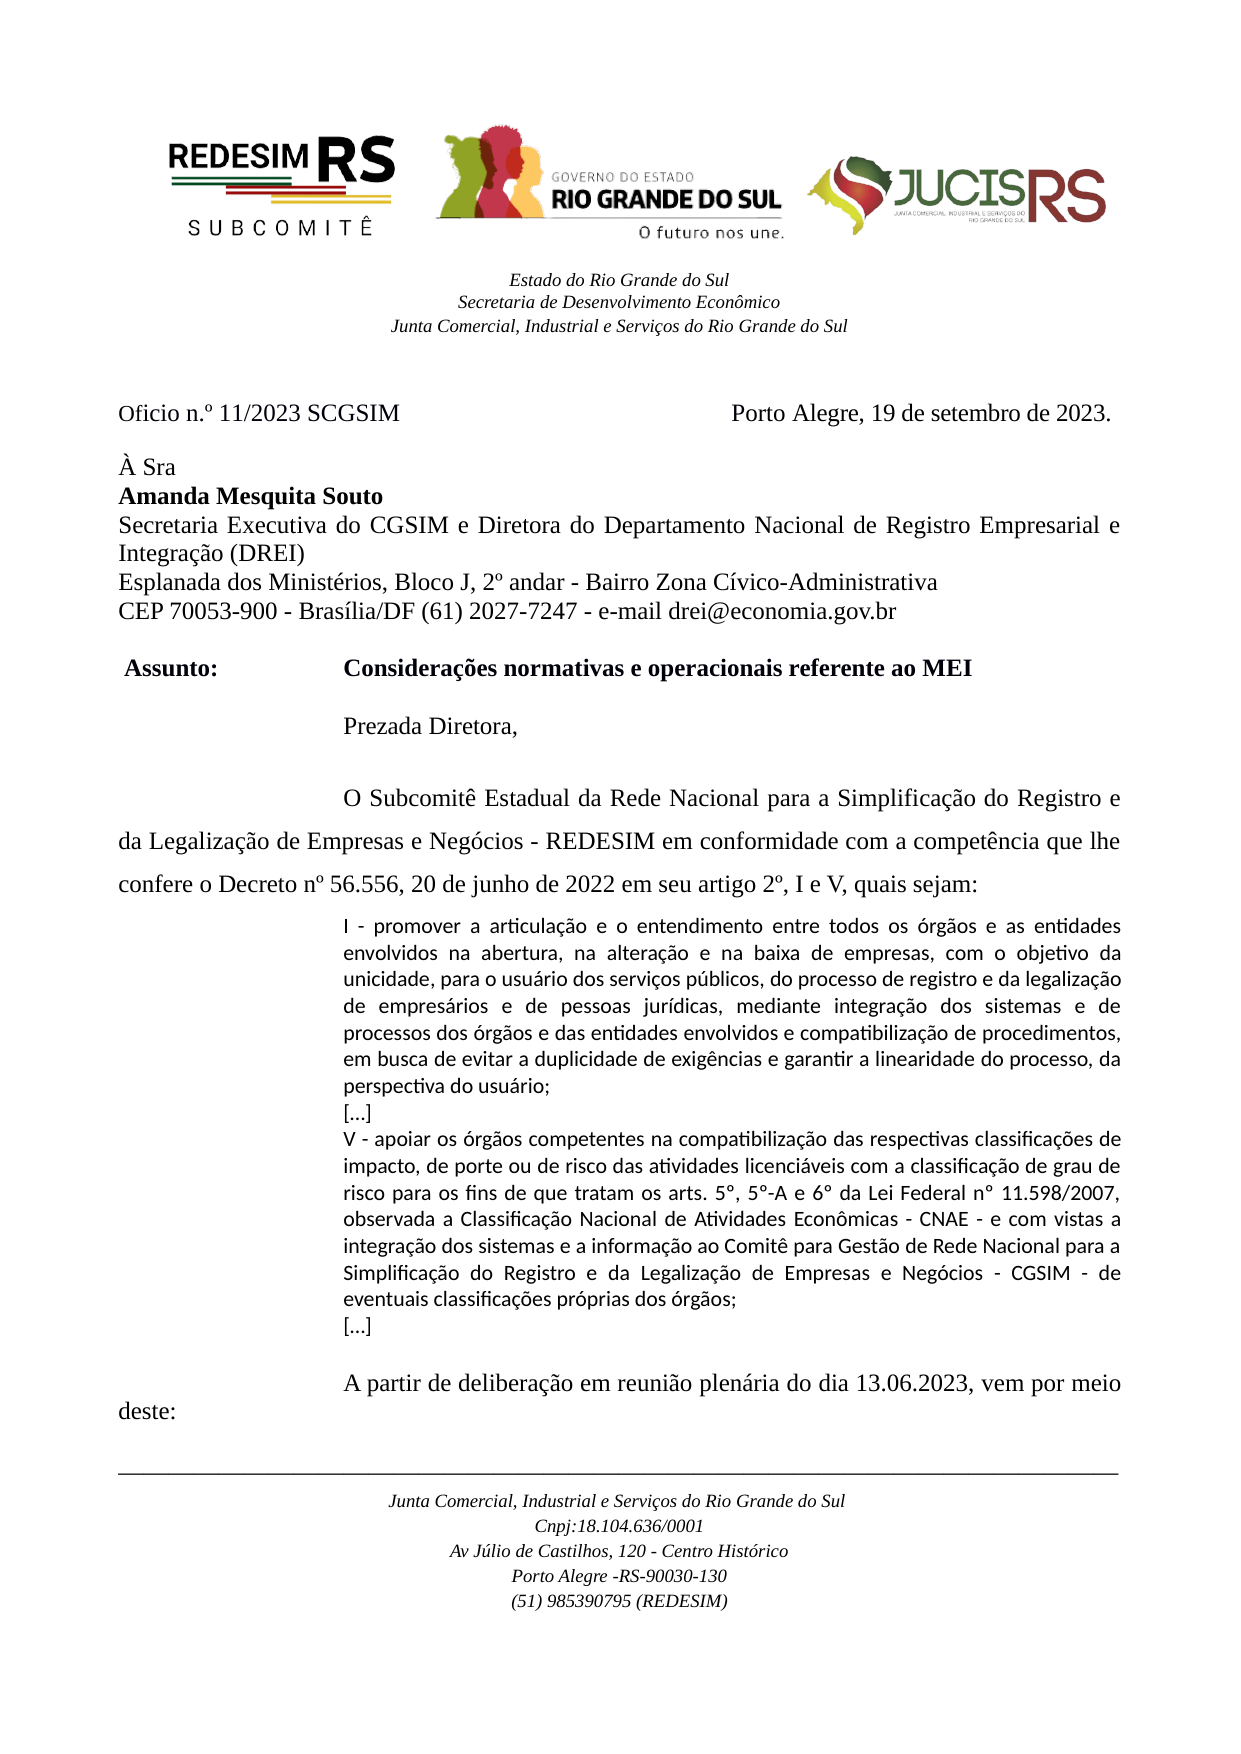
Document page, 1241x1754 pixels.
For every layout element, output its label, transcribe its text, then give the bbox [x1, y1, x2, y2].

text […] [343, 1312, 1122, 1339]
text Secretaria Executiva do CGSIM e Diretora do Departamento Nacional de Registro Empresarial e Integração (DREI) [118, 510, 1122, 567]
text CEP 70053-900 - Brasília/DF (61) 2027-7247 - e-mail drei@economia.gov.br [118, 596, 1122, 625]
text A partir de deliberação em reunião plenária do dia 13.06.2023, vem por meio deste: [118, 1368, 1122, 1425]
text Amanda Mesquita Souto [118, 481, 1122, 510]
text I - promover a articulação e o entendimento entre todos os órgãos e as entidades envolvidos na abertura, na alteração e na baixa de empresas, com o objetivo da unicidade, para o usuário dos serviços públicos, do processo de registro e da legalização de empresários e de pessoas jurídicas, mediante integração dos sistemas e de processos dos órgãos e das entidades envolvidos e compatibilização de procedimentos, em busca de evitar a duplicidade de exigências e garantir a linearidade do processo, da perspectiva do usuário; [343, 912, 1122, 1099]
text V - apoiar os órgãos competentes na compatibilização das respectivas classificações de impacto, de porte ou de risco das atividades licenciáveis com a classificação de grau de risco para os fins de que tratam os arts. 5º, 5º-A e 6º da Lei Federal nº 11.598/2007, observada a Classificação Nacional de Atividades Econômicas - CNAE - e com vistas a integração dos sistemas e a informação ao Comitê para Gestão de Rede Nacional para a Simplificação do Registro e da Legalização de Empresas e Negócios - CGSIM - de eventuais classificações próprias dos órgãos; [343, 1126, 1122, 1312]
text Esplanada dos Ministérios, Bloco J, 2º andar - Bairro Zona Cívico-Administrativa [118, 567, 1122, 596]
text […] [343, 1099, 1122, 1126]
text À Sra [118, 452, 1122, 481]
text Oficio n.º 11/2023 SCGSIM Porto Alegre, 19 de setembro de 2023. [118, 398, 1122, 427]
text O Subcomitê Estadual da Rede Nacional para a Simplificação do Registro e da Legalização de Empresas e Negócios - REDESIM em conformidade com a competência que lhe confere o Decreto nº 56.556, 20 de junho de 2022 em seu artigo 2º, I e V, quais sejam: [118, 783, 1122, 898]
text Prezada Diretora, [165, 711, 1122, 740]
text Assunto: Considerações normativas e operacionais referente ao MEI [124, 653, 1122, 682]
picture [122, 118, 1119, 248]
